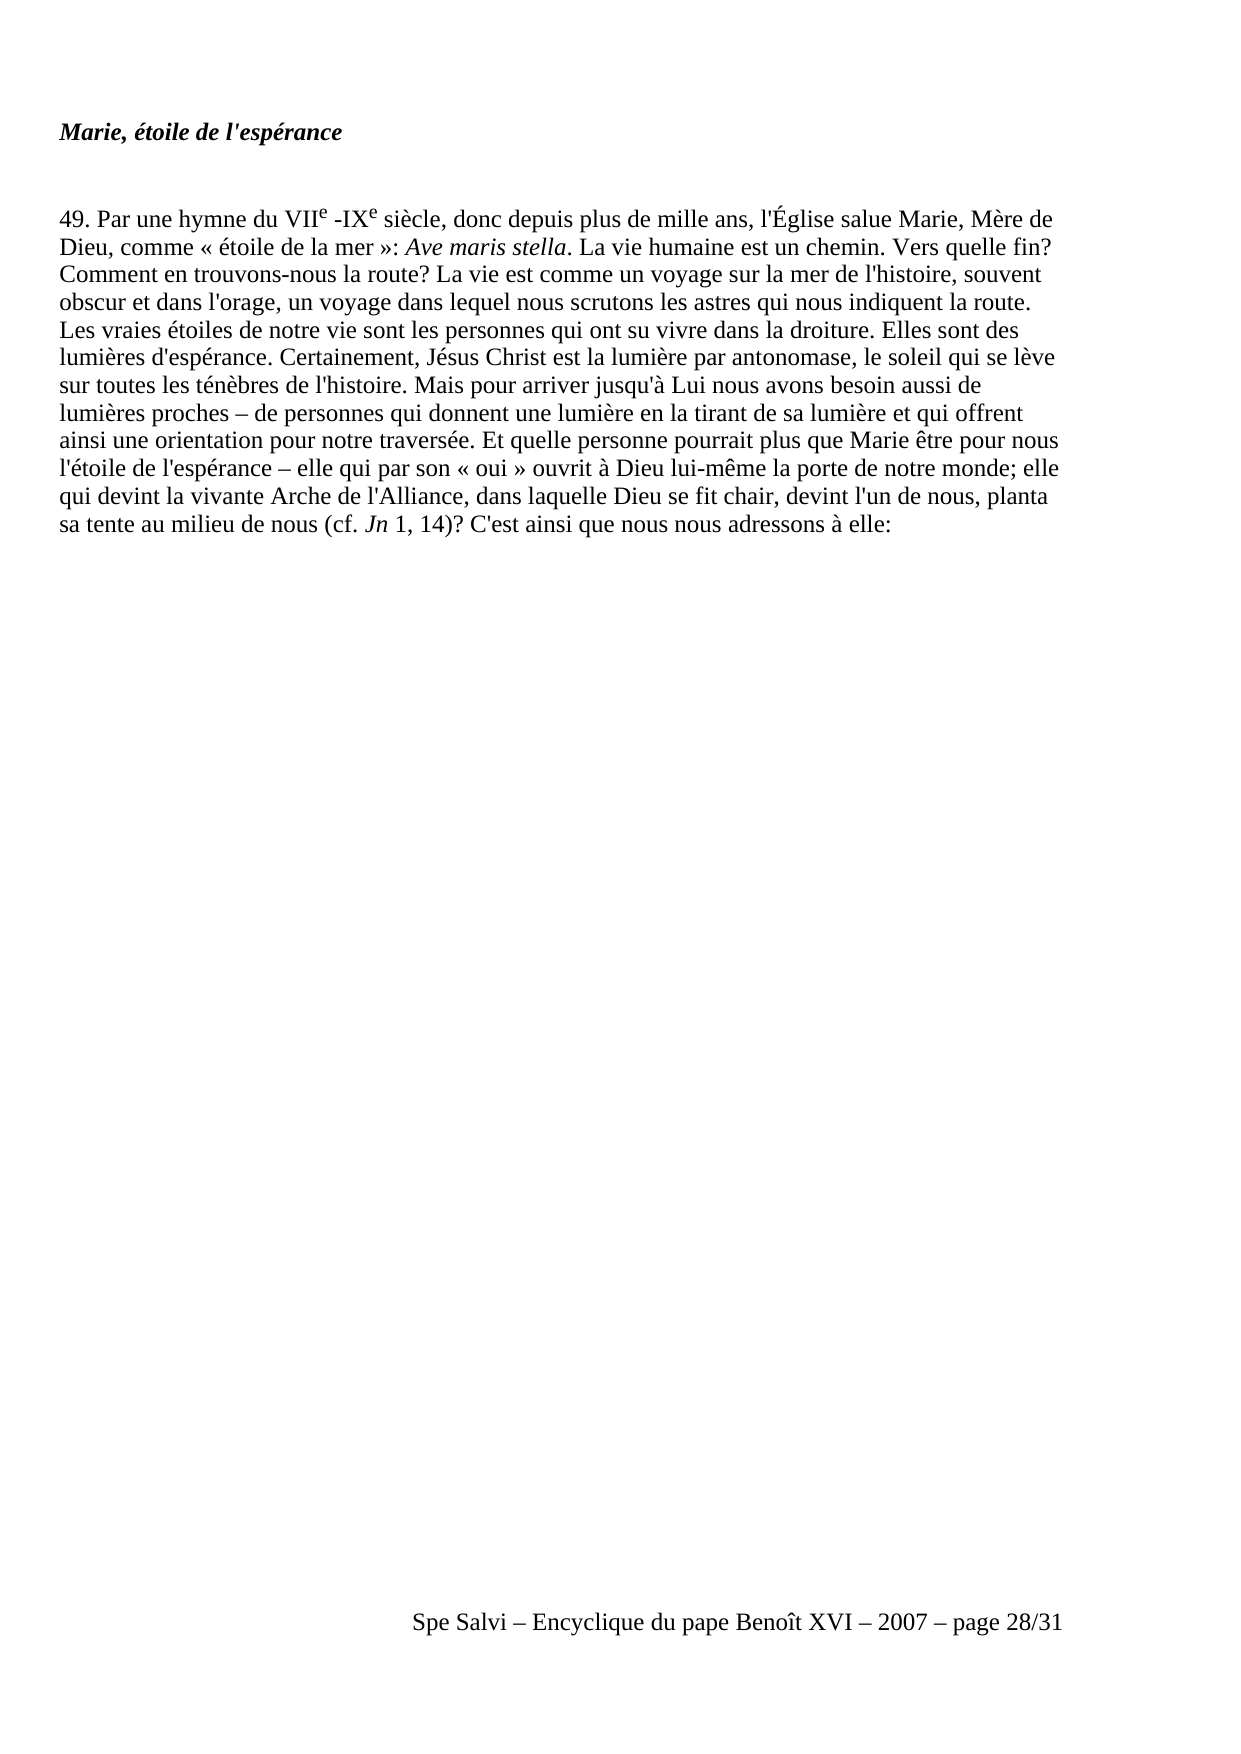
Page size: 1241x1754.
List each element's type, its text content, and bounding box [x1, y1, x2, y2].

subtitle 49. Par une hymne du VIIe -IXe siècle, donc depuis plus de mille ans, l'Église salue Marie, Mère de Dieu, comme « étoile de la mer »: Ave maris stella. La vie humaine est un chemin. Vers quelle fin? Comment en trouvons-nous la route? La vie est comme un voyage sur la mer de l'histoire, souvent obscur et dans l'orage, un voyage dans lequel nous scrutons les astres qui nous indiquent la route. Les vraies étoiles de notre vie sont les personnes qui ont su vivre dans la droiture. Elles sont des lumières d'espérance. Certainement, Jésus Christ est la lumière par antonomase, le soleil qui se lève sur toutes les ténèbres de l'histoire. Mais pour arriver jusqu'à Lui nous avons besoin aussi de lumières proches – de personnes qui donnent une lumière en la tirant de sa lumière et qui offrent ainsi une orientation pour notre traversée. Et quelle personne pourrait plus que Marie être pour nous l'étoile de l'espérance – elle qui par son « oui » ouvrit à Dieu lui-même la porte de notre monde; elle qui devint la vivante Arche de l'Alliance, dans laquelle Dieu se fit chair, devint l'un de nous, planta sa tente au milieu de nous (cf. Jn 1, 14)? C'est ainsi que nous nous adressons à elle: [59, 200, 1063, 537]
subtitle Marie, étoile de l'espérance [59, 118, 1063, 146]
